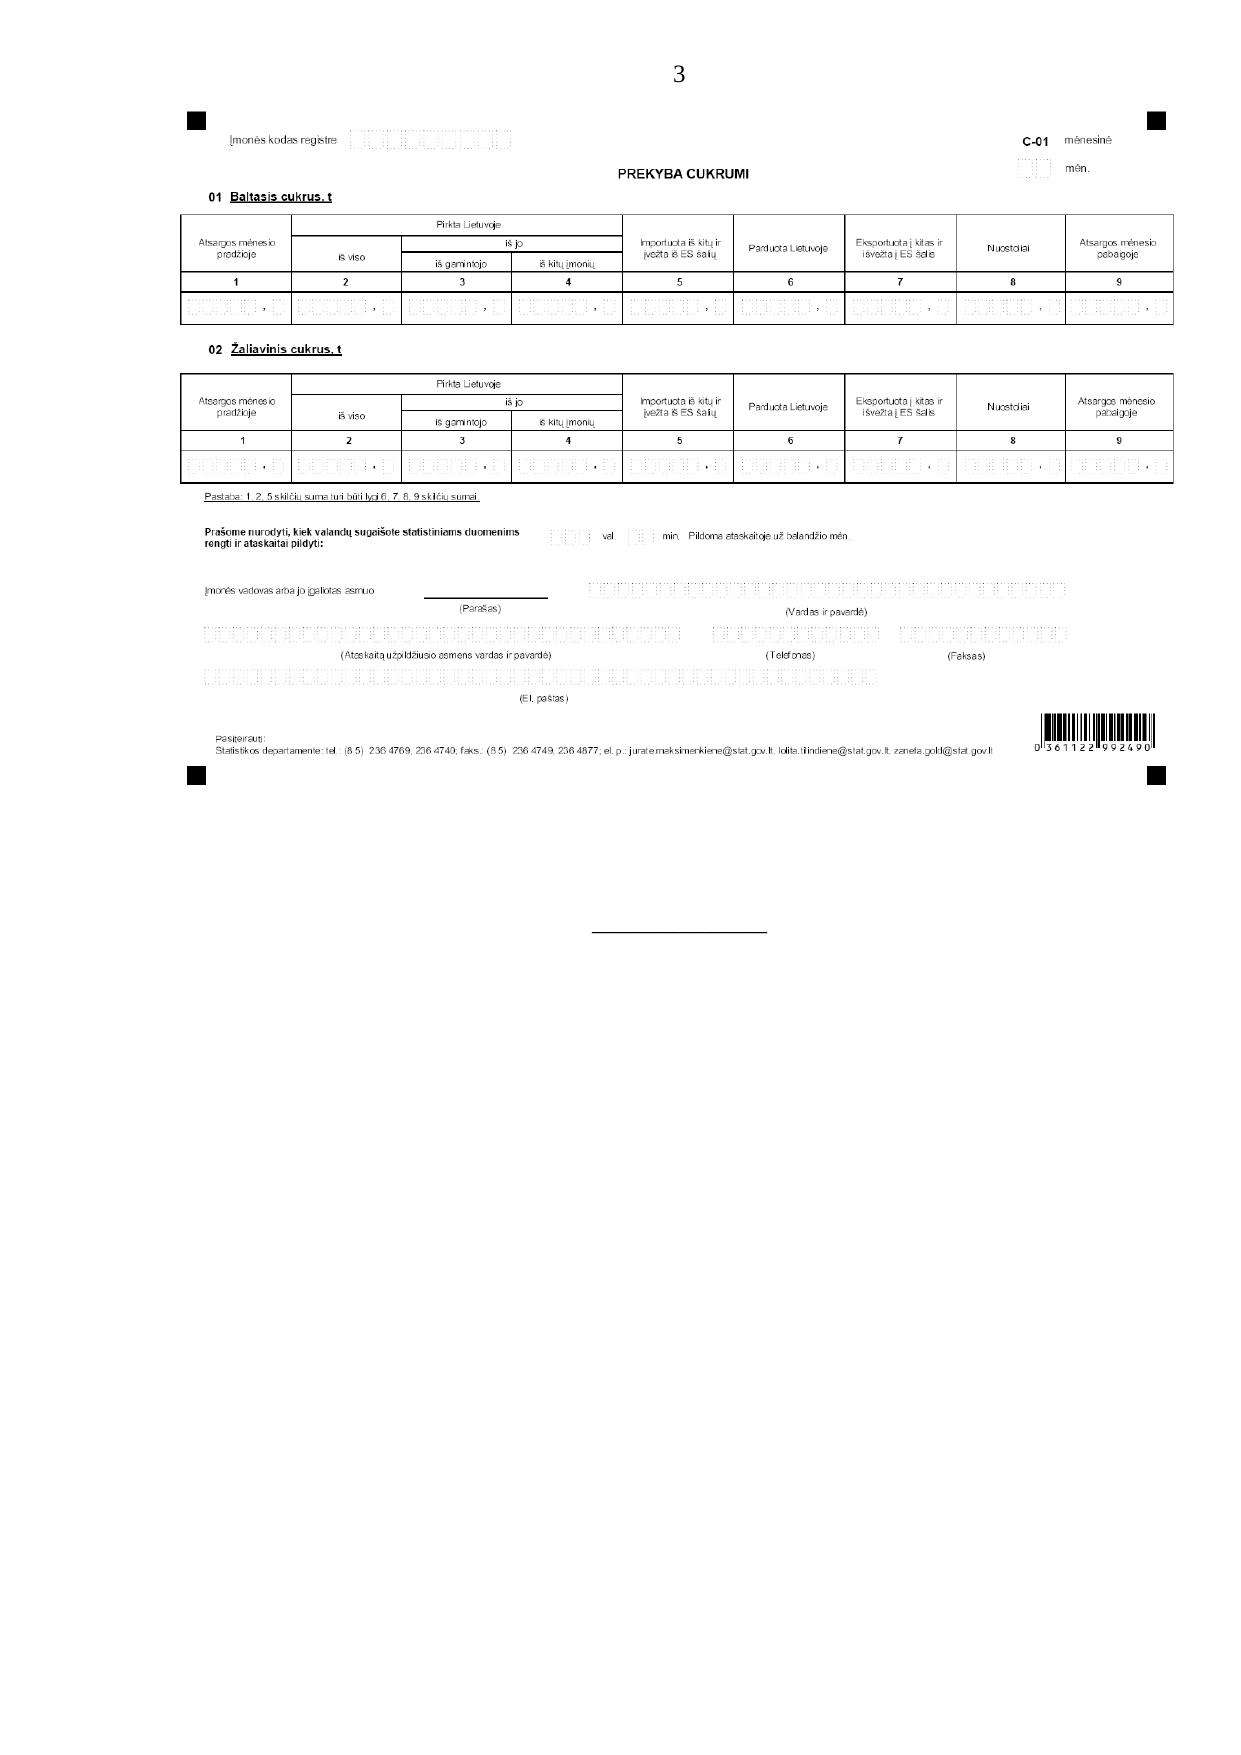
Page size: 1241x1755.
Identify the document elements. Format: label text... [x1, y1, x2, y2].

text ______________ [177, 907, 1181, 936]
